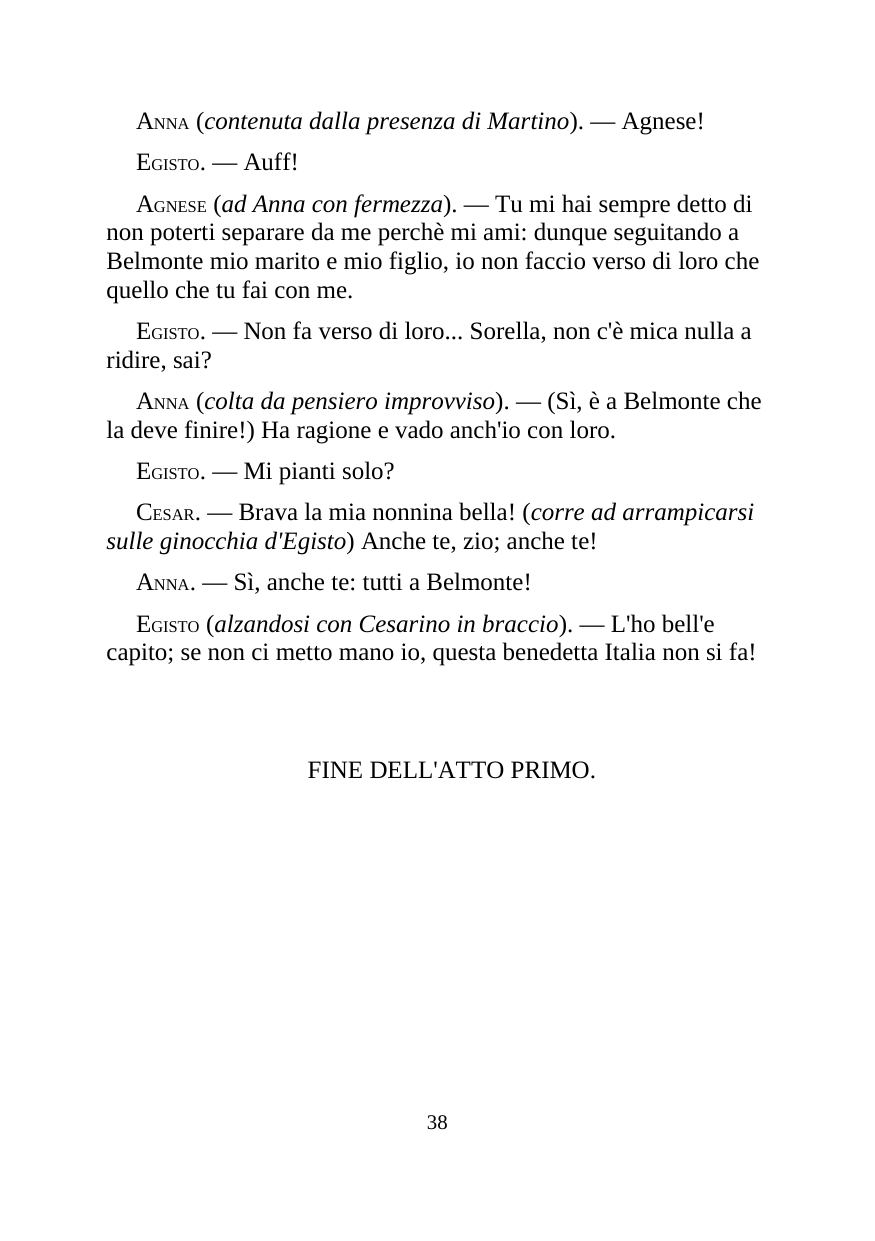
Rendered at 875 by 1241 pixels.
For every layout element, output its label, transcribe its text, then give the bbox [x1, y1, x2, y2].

text Egisto (alzandosi con Cesarino in braccio). ― L'ho bell'e capito; se non ci metto mano io, questa benedetta Italia non si fa! [106, 609, 768, 666]
text Anna (colta da pensiero improvviso). ― (Sì, è a Belmonte che la deve finire!) Ha ragione e vado anch'io con loro. [106, 386, 768, 444]
text Agnese (ad Anna con fermezza). ― Tu mi hai sempre detto di non poterti separare da me perchè mi ami: dunque seguitando a Belmonte mio marito e mio figlio, io non faccio verso di loro che quello che tu fai con me. [106, 189, 768, 304]
text Anna (contenuta dalla presenza di Martino). ― Agnese! [106, 106, 768, 135]
text Egisto. ― Non fa verso di loro... Sorella, non c'è mica nulla a ridire, sai? [106, 316, 768, 374]
text Cesar. ― Brava la mia nonnina bella! (corre ad arrampicarsi sulle ginocchia d'Egisto) Anche te, zio; anche te! [106, 497, 768, 555]
text Egisto. ― Mi pianti solo? [106, 456, 768, 485]
text Anna. ― Sì, anche te: tutti a Belmonte! [106, 567, 768, 596]
text FINE DELL'ATTO PRIMO. [106, 755, 768, 783]
text Egisto. ― Auff! [106, 147, 768, 176]
